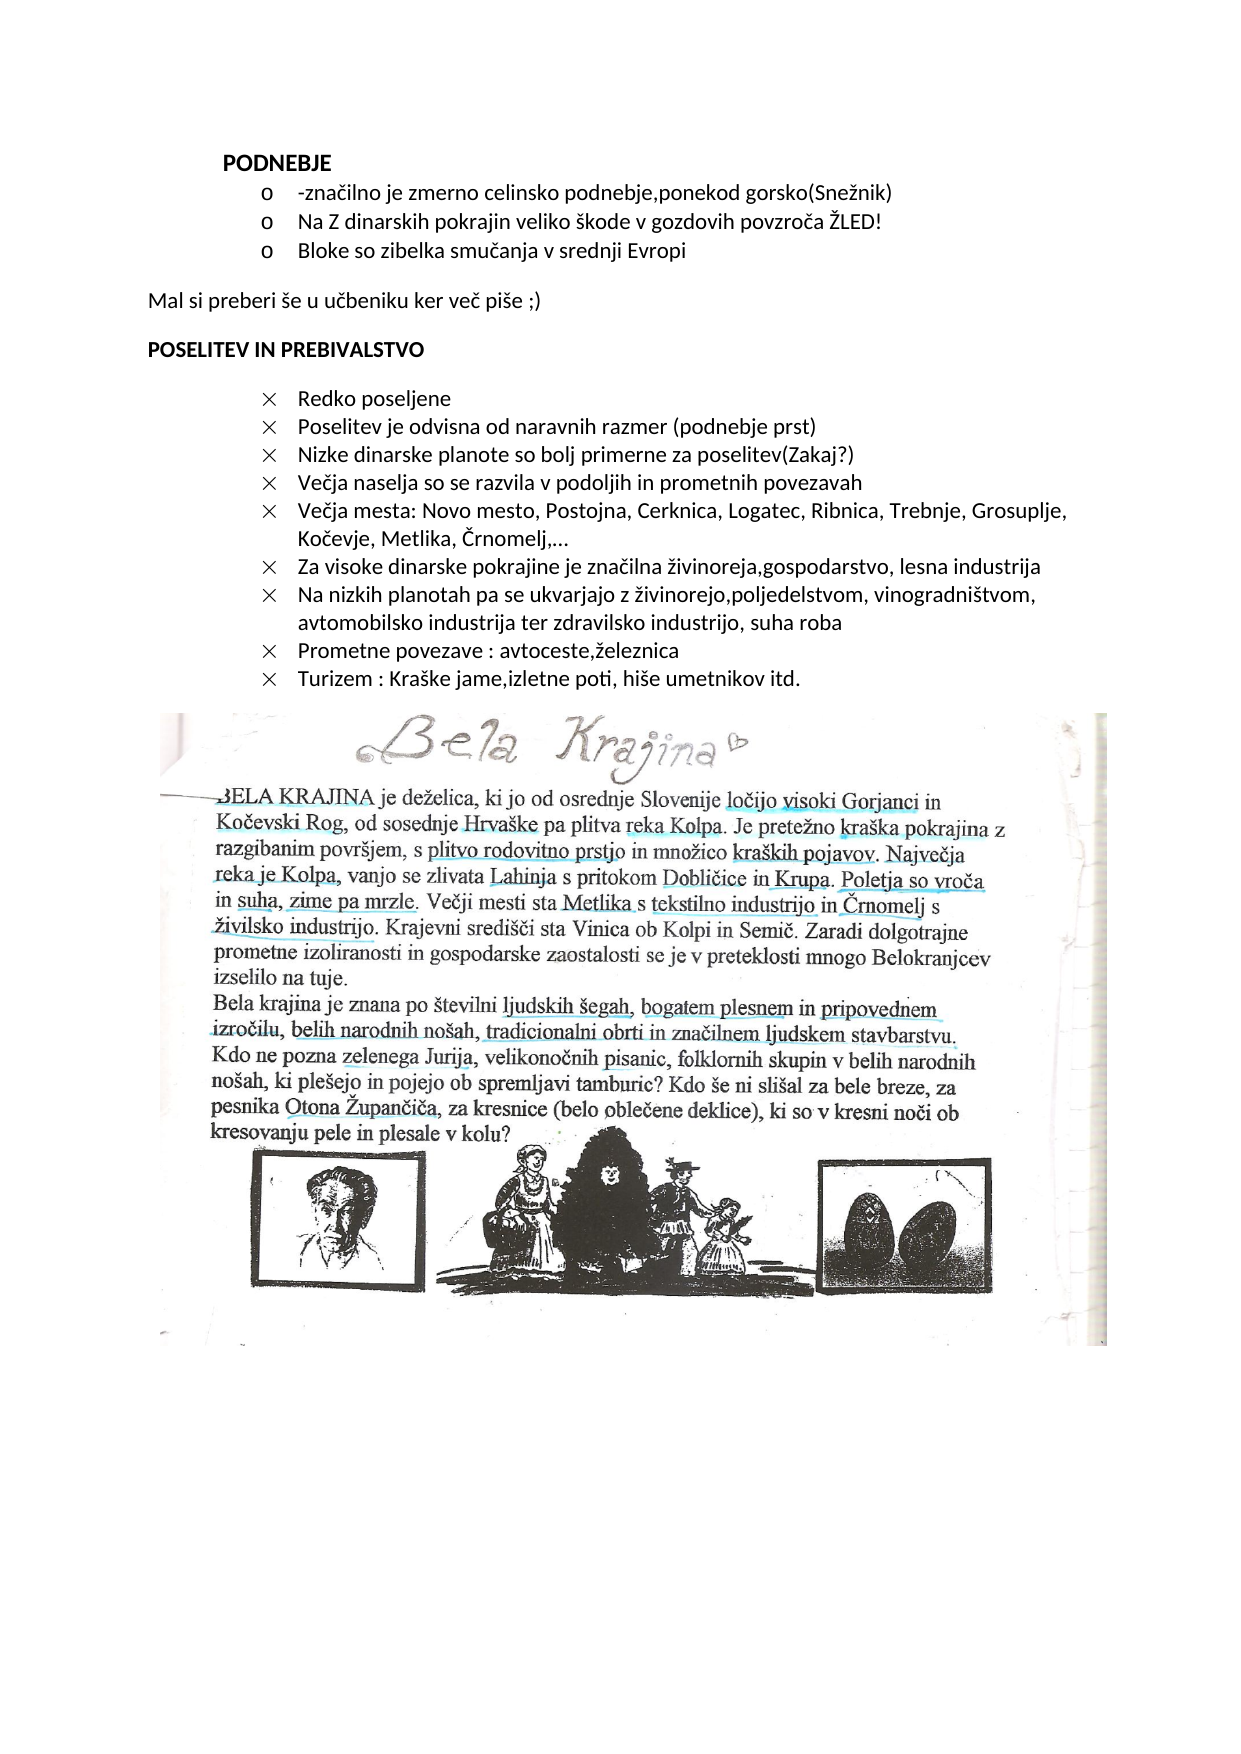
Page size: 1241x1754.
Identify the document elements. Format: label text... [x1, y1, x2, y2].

list Redko poseljene [260, 384, 1093, 412]
picture [160, 713, 1107, 1346]
text POSELITEV IN PREBIVALSTVO [148, 335, 1093, 363]
list Turizem : Kraške jame,izletne poti, hiše umetnikov itd. [260, 664, 1093, 692]
text Mal si preberi še u učbeniku ker več piše ;) [148, 286, 1093, 314]
list Poselitev je odvisna od naravnih razmer (podnebje prst) [260, 412, 1093, 440]
list Nizke dinarske planote so bolj primerne za poselitev(Zakaj?) [260, 440, 1093, 468]
list Večja naselja so se razvila v podoljih in prometnih povezavah [260, 468, 1093, 496]
list -značilno je zmerno celinsko podnebje,ponekod gorsko(Snežnik) [260, 178, 1093, 207]
list Na Z dinarskih pokrajin veliko škode v gozdovih povzroča ŽLED! [260, 207, 1093, 236]
list Prometne povezave : avtoceste,železnica [260, 636, 1093, 664]
list Za visoke dinarske pokrajine je značilna živinoreja,gospodarstvo, lesna industrija [260, 552, 1093, 580]
list PODNEBJE [223, 148, 1093, 178]
list Večja mesta: Novo mesto, Postojna, Cerknica, Logatec, Ribnica, Trebnje, Grosuplje, Kočevje, Metlika, Črnomelj,… [260, 496, 1093, 552]
list Bloke so zibelka smučanja v srednji Evropi [260, 236, 1093, 266]
list Na nizkih planotah pa se ukvarjajo z živinorejo,poljedelstvom, vinogradništvom, avtomobilsko industrija ter zdravilsko industrijo, suha roba [260, 580, 1093, 636]
